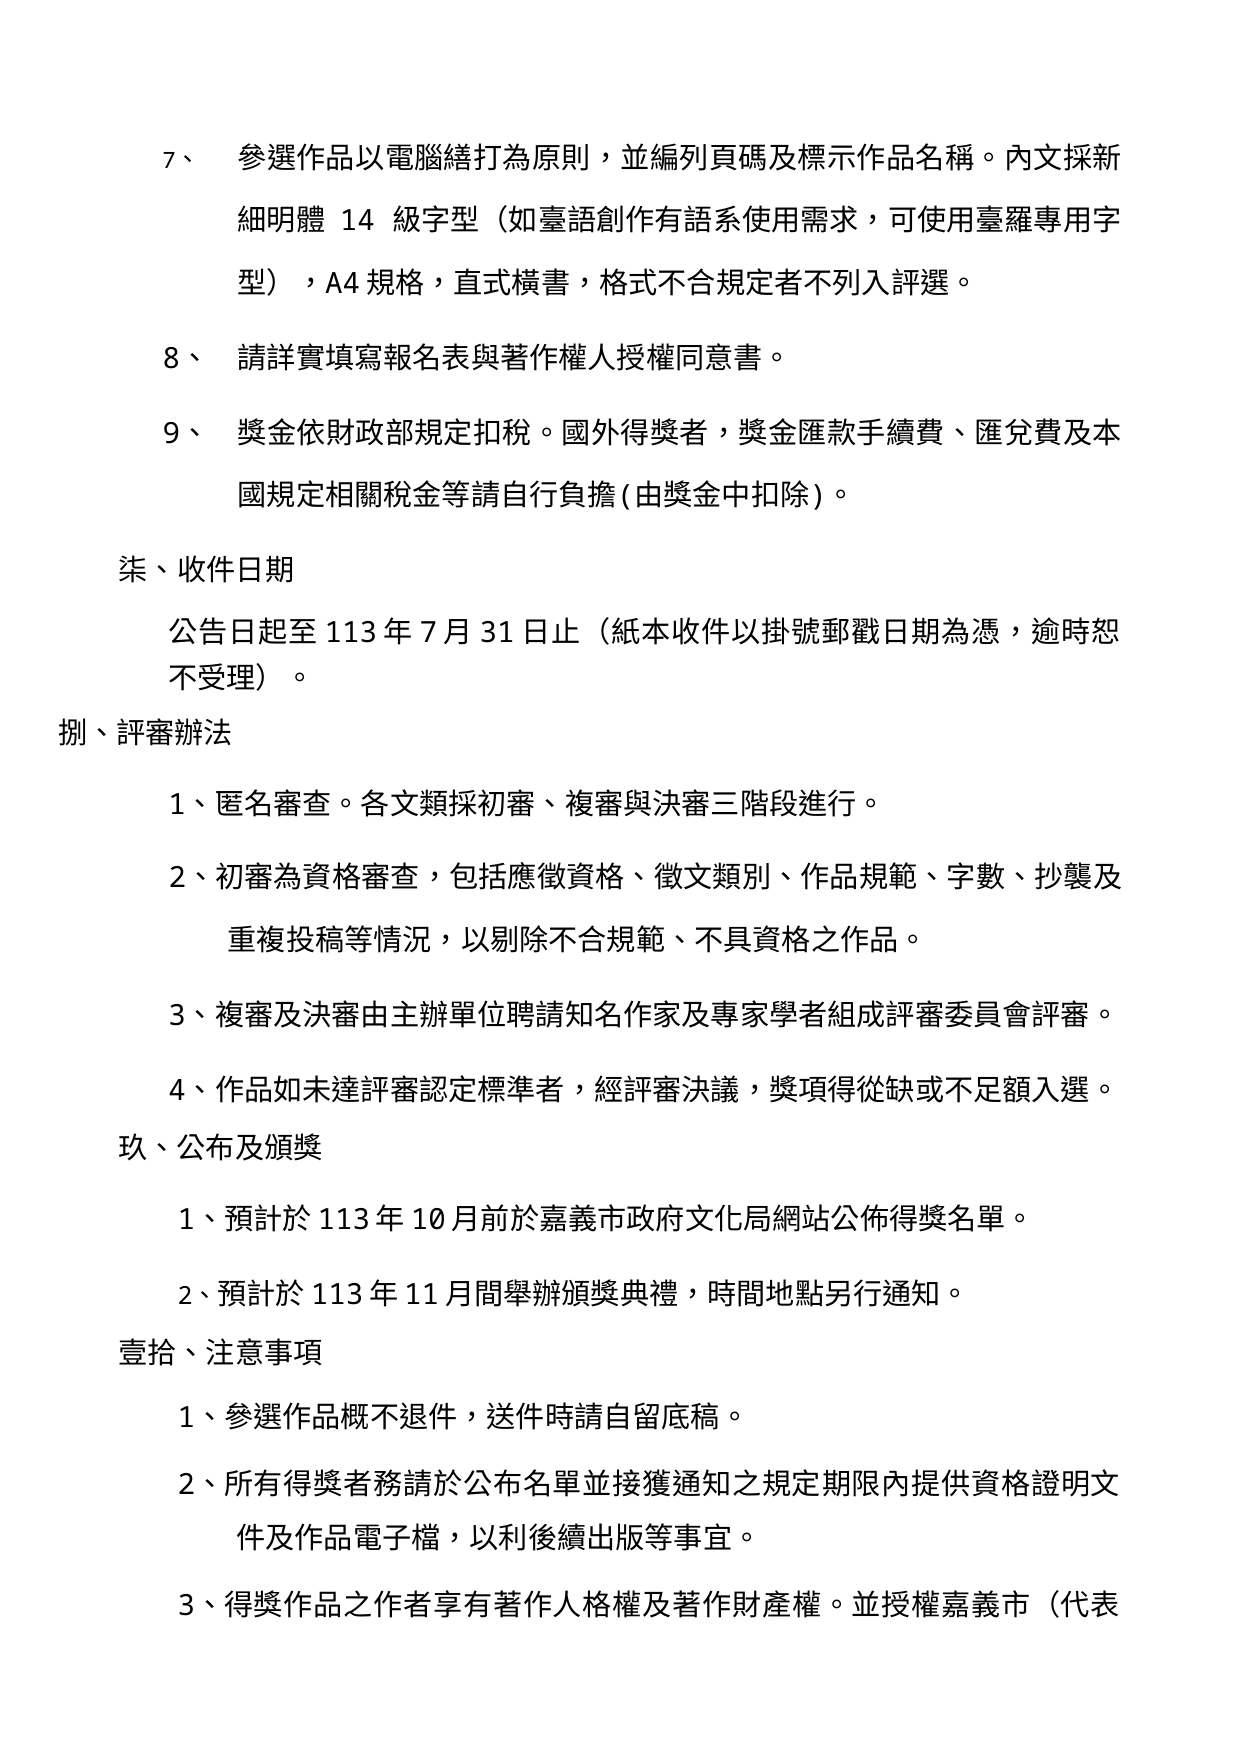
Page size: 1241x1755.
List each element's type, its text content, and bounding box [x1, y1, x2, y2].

list 公布及頒獎 [118, 1125, 1122, 1167]
list 所有得獎者務請於公布名單並接獲通知之規定期限內提供資格證明文件及作品電子檔，以利後續出版等事宜。 [177, 1451, 1122, 1559]
list 參選作品以電腦繕打為原則，並編列頁碼及標示作品名稱。內文採新細明體 14 級字型（如臺語創作有語系使用需求，可使用臺羅專用字型），A4規格，直式橫書，格式不合規定者不列入評選。 [162, 118, 1122, 306]
list 複審及決審由主辦單位聘請知名作家及專家學者組成評審委員會評審。 [168, 975, 1122, 1037]
list 評審辦法 [58, 710, 1122, 752]
list 請詳實填寫報名表與著作權人授權同意書。 [162, 318, 1122, 381]
list 預計於113年10月前於嘉義市政府文化局網站公佈得獎名單。 [177, 1180, 1122, 1242]
list 參選作品概不退件，送件時請自留底稿。 [177, 1384, 1122, 1439]
list 注意事項 [118, 1330, 1122, 1372]
list 收件日期 [118, 531, 1122, 593]
list 得獎作品之作者享有著作人格權及著作財產權。並授權嘉義市（代表 [177, 1572, 1122, 1626]
list 匿名審查。各文類採初審、複審與決審三階段進行。 [168, 764, 1122, 827]
list 預計於113年11月間舉辦頒獎典禮，時間地點另行通知。 [177, 1255, 1122, 1317]
list 初審為資格審查，包括應徵資格、徵文類別、作品規範、字數、抄襲及重複投稿等情況，以剔除不合規範、不具資格之作品。 [168, 837, 1122, 962]
list 作品如未達評審認定標準者，經評審決議，獎項得從缺或不足額入選。 [168, 1050, 1122, 1112]
list 獎金依財政部規定扣稅。國外得獎者，獎金匯款手續費、匯兌費及本國規定相關稅金等請自行負擔(由獎金中扣除)。 [162, 393, 1122, 518]
text 公告日起至113年7月31日止（紙本收件以掛號郵戳日期為憑，逾時恕不受理）。 [168, 606, 1122, 697]
